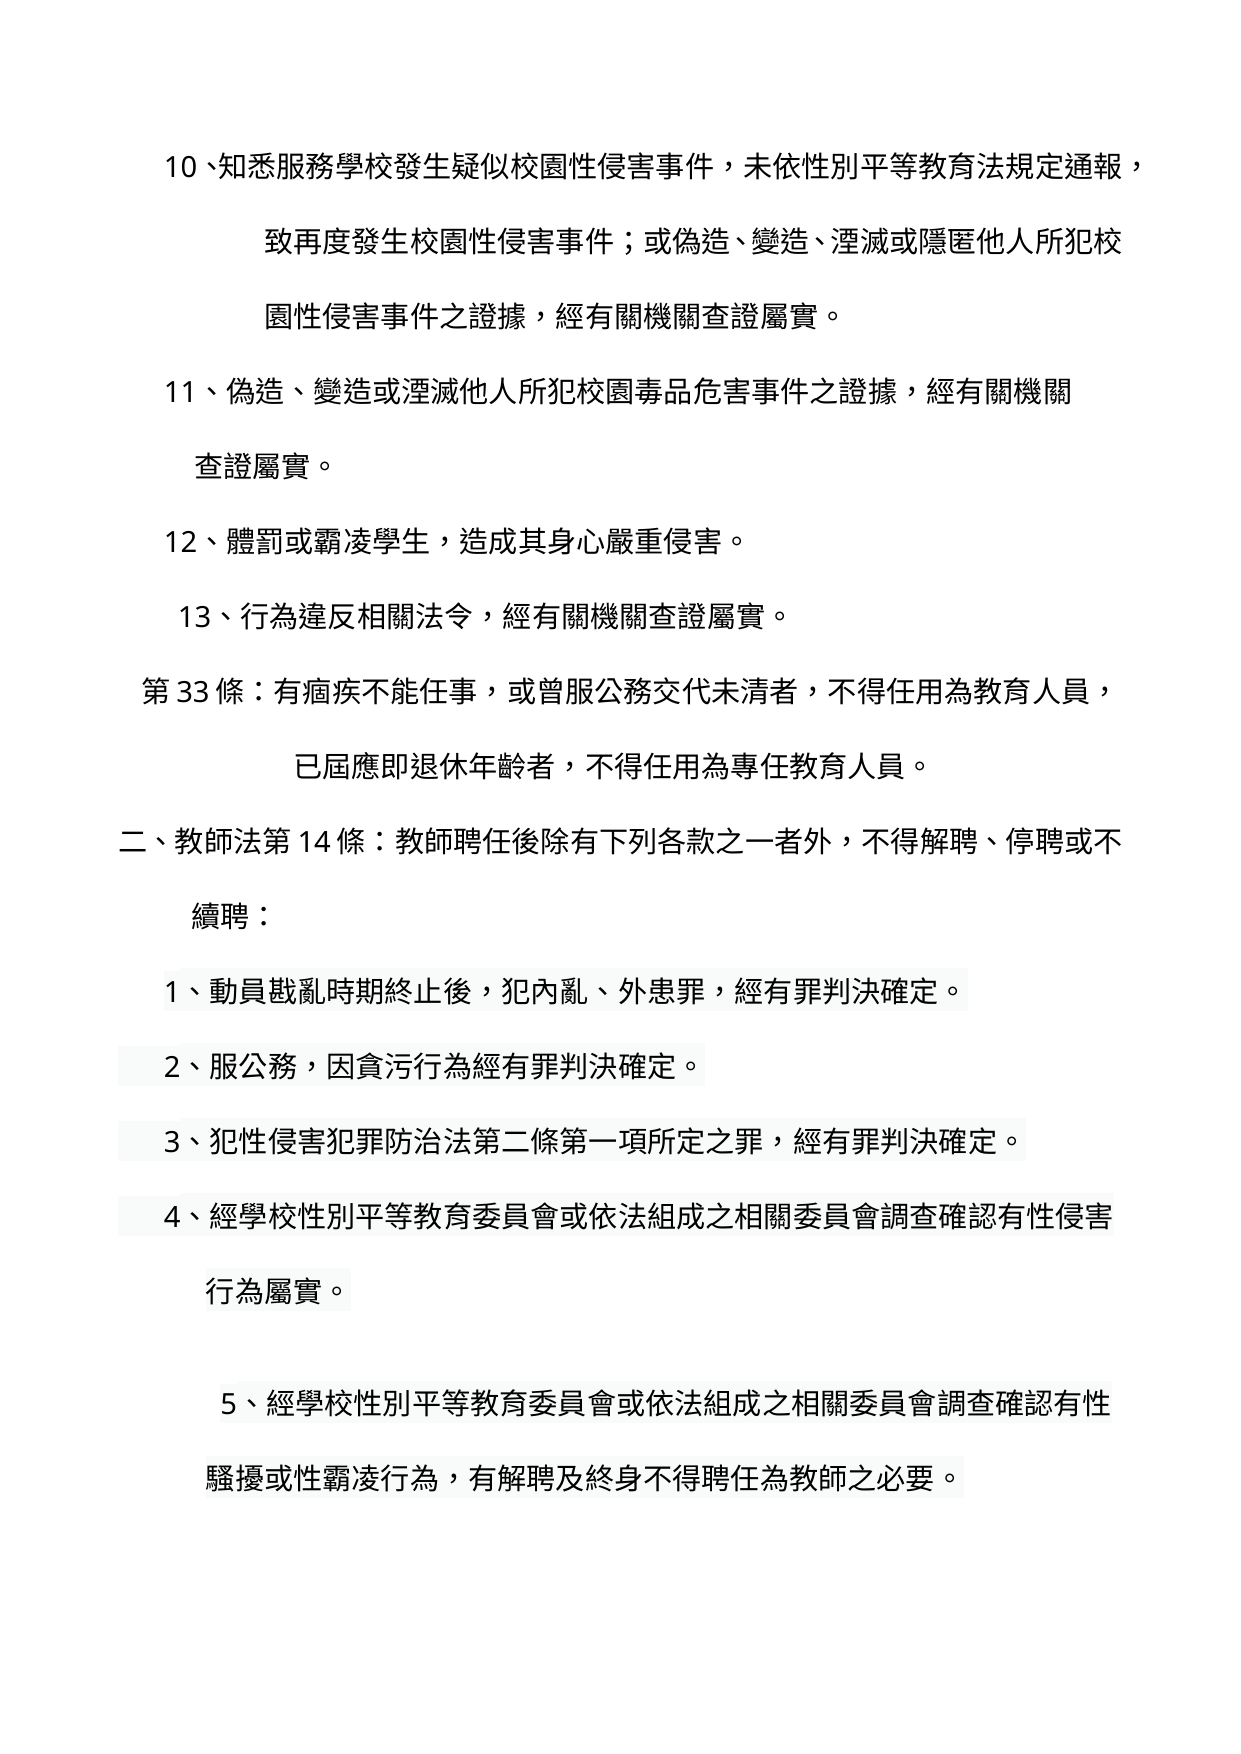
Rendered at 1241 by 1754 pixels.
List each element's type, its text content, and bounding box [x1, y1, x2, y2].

text 10、知悉服務學校發生疑似校園性侵害事件，未依性別平等教育法規定通報，致再度發生校園性侵害事件；或偽造、變造、湮滅或隱匿他人所犯校園性侵害事件之證據，經有關機關查證屬實。 [118, 127, 1122, 352]
text 13、行為違反相關法令，經有關機關查證屬實。 [118, 577, 1122, 652]
text 第33條：有痼疾不能任事，或曾服公務交代未清者，不得任用為教育人員， 已屆應即退休年齡者，不得任用為專任教育人員。 [118, 652, 1122, 802]
text 2、服公務，因貪污行為經有罪判決確定。 [118, 1027, 1122, 1102]
text 12、體罰或霸凌學生，造成其身心嚴重侵害。 [118, 502, 1122, 577]
text 3、犯性侵害犯罪防治法第二條第一項所定之罪，經有罪判決確定。 [118, 1102, 1122, 1177]
text 1、動員戡亂時期終止後，犯內亂、外患罪，經有罪判決確定。 [118, 952, 1122, 1027]
text 11、偽造、變造或湮滅他人所犯校園毒品危害事件之證據，經有關機關 [118, 352, 1122, 427]
text 5、經學校性別平等教育委員會或依法組成之相關委員會調查確認有性騷擾或性霸凌行為，有解聘及終身不得聘任為教師之必要。 [206, 1364, 1122, 1514]
text 查證屬實。 [118, 427, 1122, 502]
text 二、教師法第14條：教師聘任後除有下列各款之一者外，不得解聘、停聘或不續聘： [118, 802, 1122, 952]
text 4、經學校性別平等教育委員會或依法組成之相關委員會調查確認有性侵害行為屬實。 [118, 1177, 1122, 1364]
